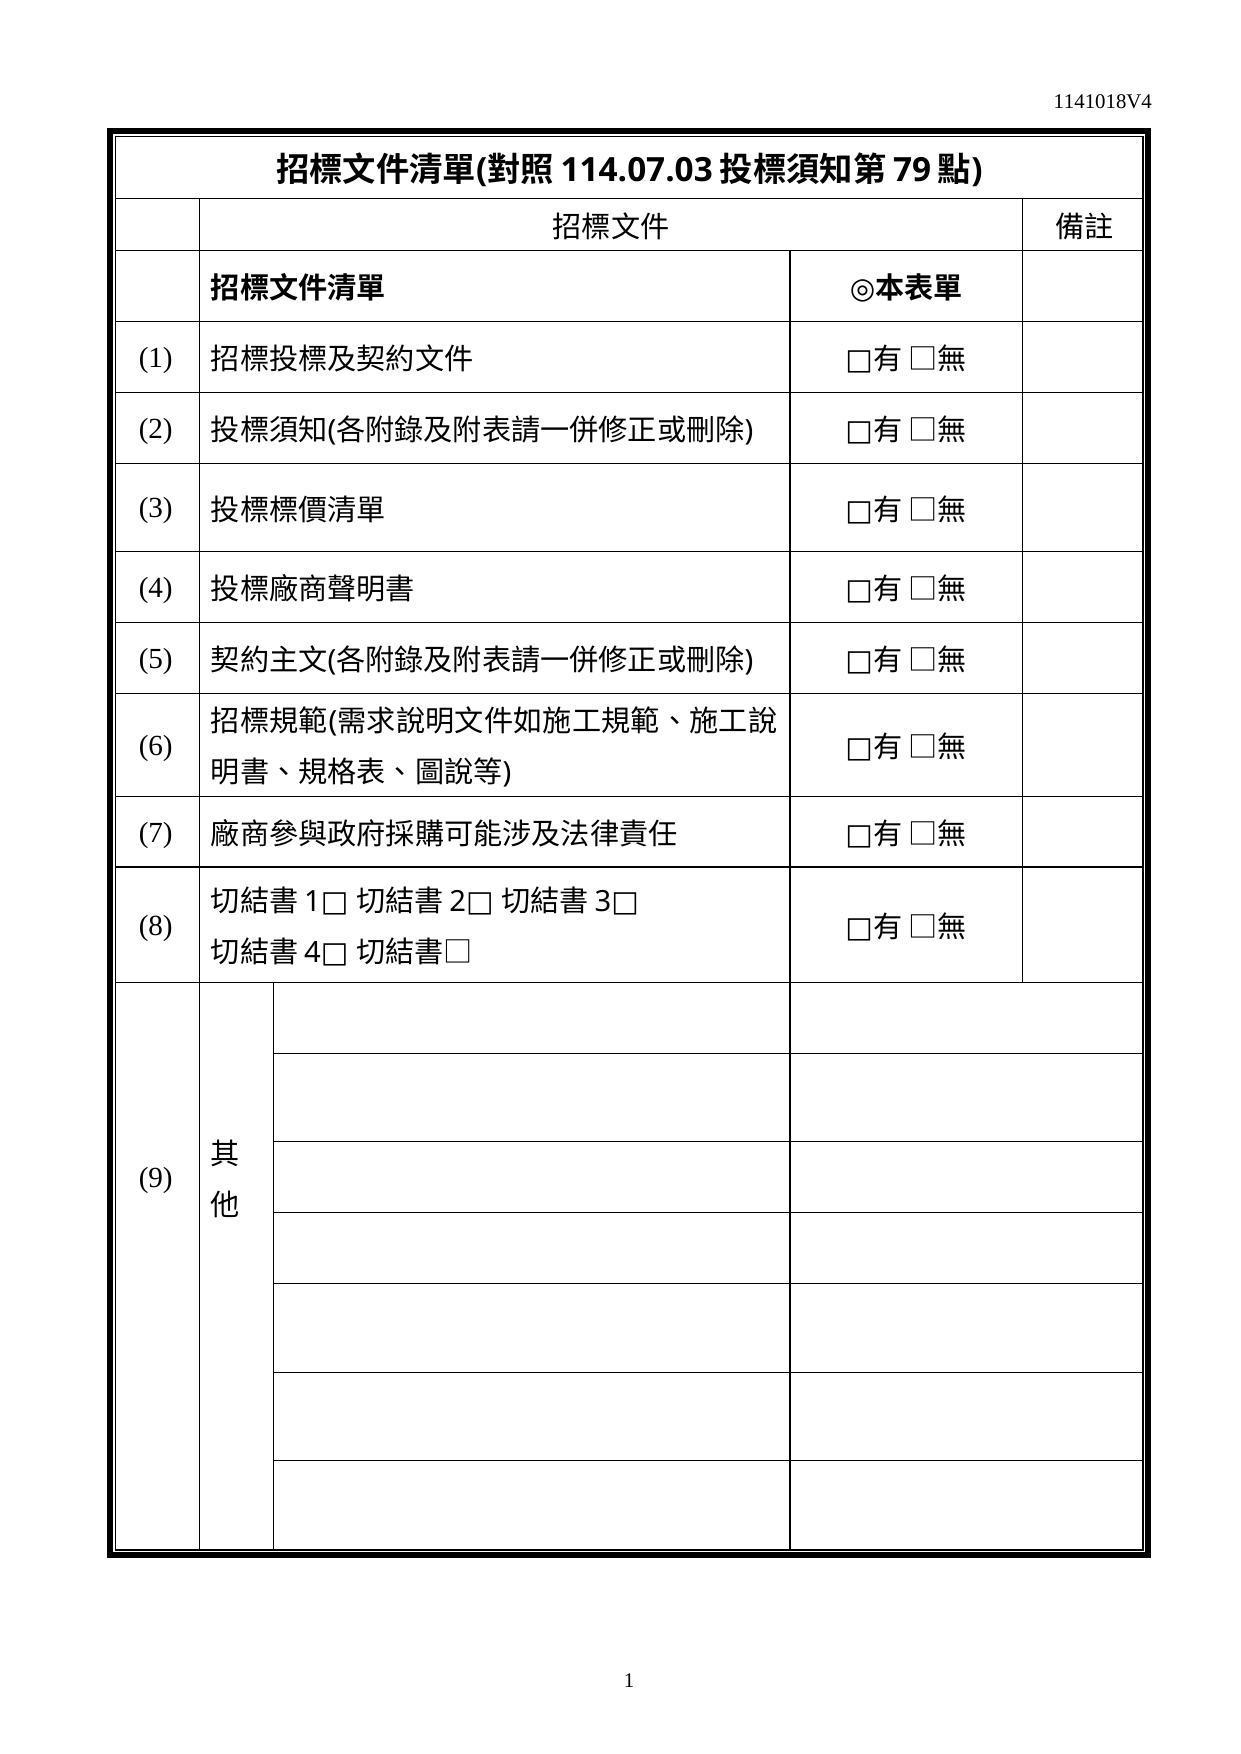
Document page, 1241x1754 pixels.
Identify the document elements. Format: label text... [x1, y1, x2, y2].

table_cell [200, 1460, 273, 1549]
table_cell [116, 1372, 199, 1460]
table_cell [791, 1142, 1142, 1212]
table_cell [200, 1372, 273, 1460]
table_cell 切結書1□ 切結書2□ 切結書3□ 切結書4□ 切結書□ [200, 868, 789, 982]
table_cell [791, 983, 1142, 1053]
table_cell □有 □無 [791, 322, 1022, 392]
table_cell □有 □無 [791, 552, 1022, 622]
table_cell 其他 [200, 983, 273, 1372]
table_cell [791, 1461, 1142, 1549]
table_cell (4) [116, 552, 199, 622]
table_cell [274, 1461, 789, 1549]
table_cell 備註 [1023, 199, 1142, 250]
table_cell [274, 1284, 789, 1372]
table_cell 招標文件 [200, 199, 1022, 250]
table_cell [791, 1373, 1142, 1460]
table_cell 廠商參與政府採購可能涉及法律責任 [200, 797, 789, 866]
table_cell 招標規範(需求說明文件如施工規範、施工說明書、規格表、圖說等) [200, 694, 789, 796]
table_cell [791, 1213, 1142, 1283]
table_cell [1023, 251, 1142, 321]
table_header 招標文件清單(對照114.07.03投標須知第79點) [116, 137, 1142, 198]
table_cell ◎本表單 [791, 251, 1022, 321]
table_cell (3) [116, 464, 199, 551]
table_cell [791, 1054, 1142, 1141]
table_cell [274, 983, 789, 1053]
table_cell □有 □無 [791, 623, 1022, 693]
table_cell [1023, 464, 1142, 551]
table_cell [1023, 694, 1142, 796]
table_cell [116, 199, 199, 250]
table_cell [1023, 868, 1142, 982]
table_cell [1023, 623, 1142, 693]
table_cell (5) [116, 623, 199, 693]
table_cell 招標投標及契約文件 [200, 322, 789, 392]
table_cell [1023, 552, 1142, 622]
table_cell [116, 1460, 199, 1549]
table_cell 投標須知(各附錄及附表請一併修正或刪除) [200, 393, 789, 462]
table_cell [274, 1054, 789, 1141]
table_cell □有 □無 [791, 694, 1022, 796]
table_cell [116, 251, 199, 321]
table_cell (9) [116, 983, 199, 1372]
table_cell [274, 1213, 789, 1283]
table_cell [1023, 322, 1142, 392]
table_cell [1023, 393, 1142, 462]
table_cell □有 □無 [791, 868, 1022, 982]
table_cell 投標標價清單 [200, 464, 789, 551]
table_cell [274, 1142, 789, 1212]
table_cell □有 □無 [791, 797, 1022, 866]
table_cell [791, 1284, 1142, 1372]
table_cell 契約主文(各附錄及附表請一併修正或刪除) [200, 623, 789, 693]
table_cell (2) [116, 393, 199, 462]
table_cell (6) [116, 694, 199, 796]
table_cell (7) [116, 797, 199, 866]
table_cell 招標文件清單 [200, 251, 789, 321]
table_cell [274, 1373, 789, 1460]
table_cell (8) [116, 868, 199, 982]
table_cell [1023, 797, 1142, 866]
table_cell □有 □無 [791, 393, 1022, 462]
table_cell □有 □無 [791, 464, 1022, 551]
table_cell (1) [116, 322, 199, 392]
table_cell 投標廠商聲明書 [200, 552, 789, 622]
